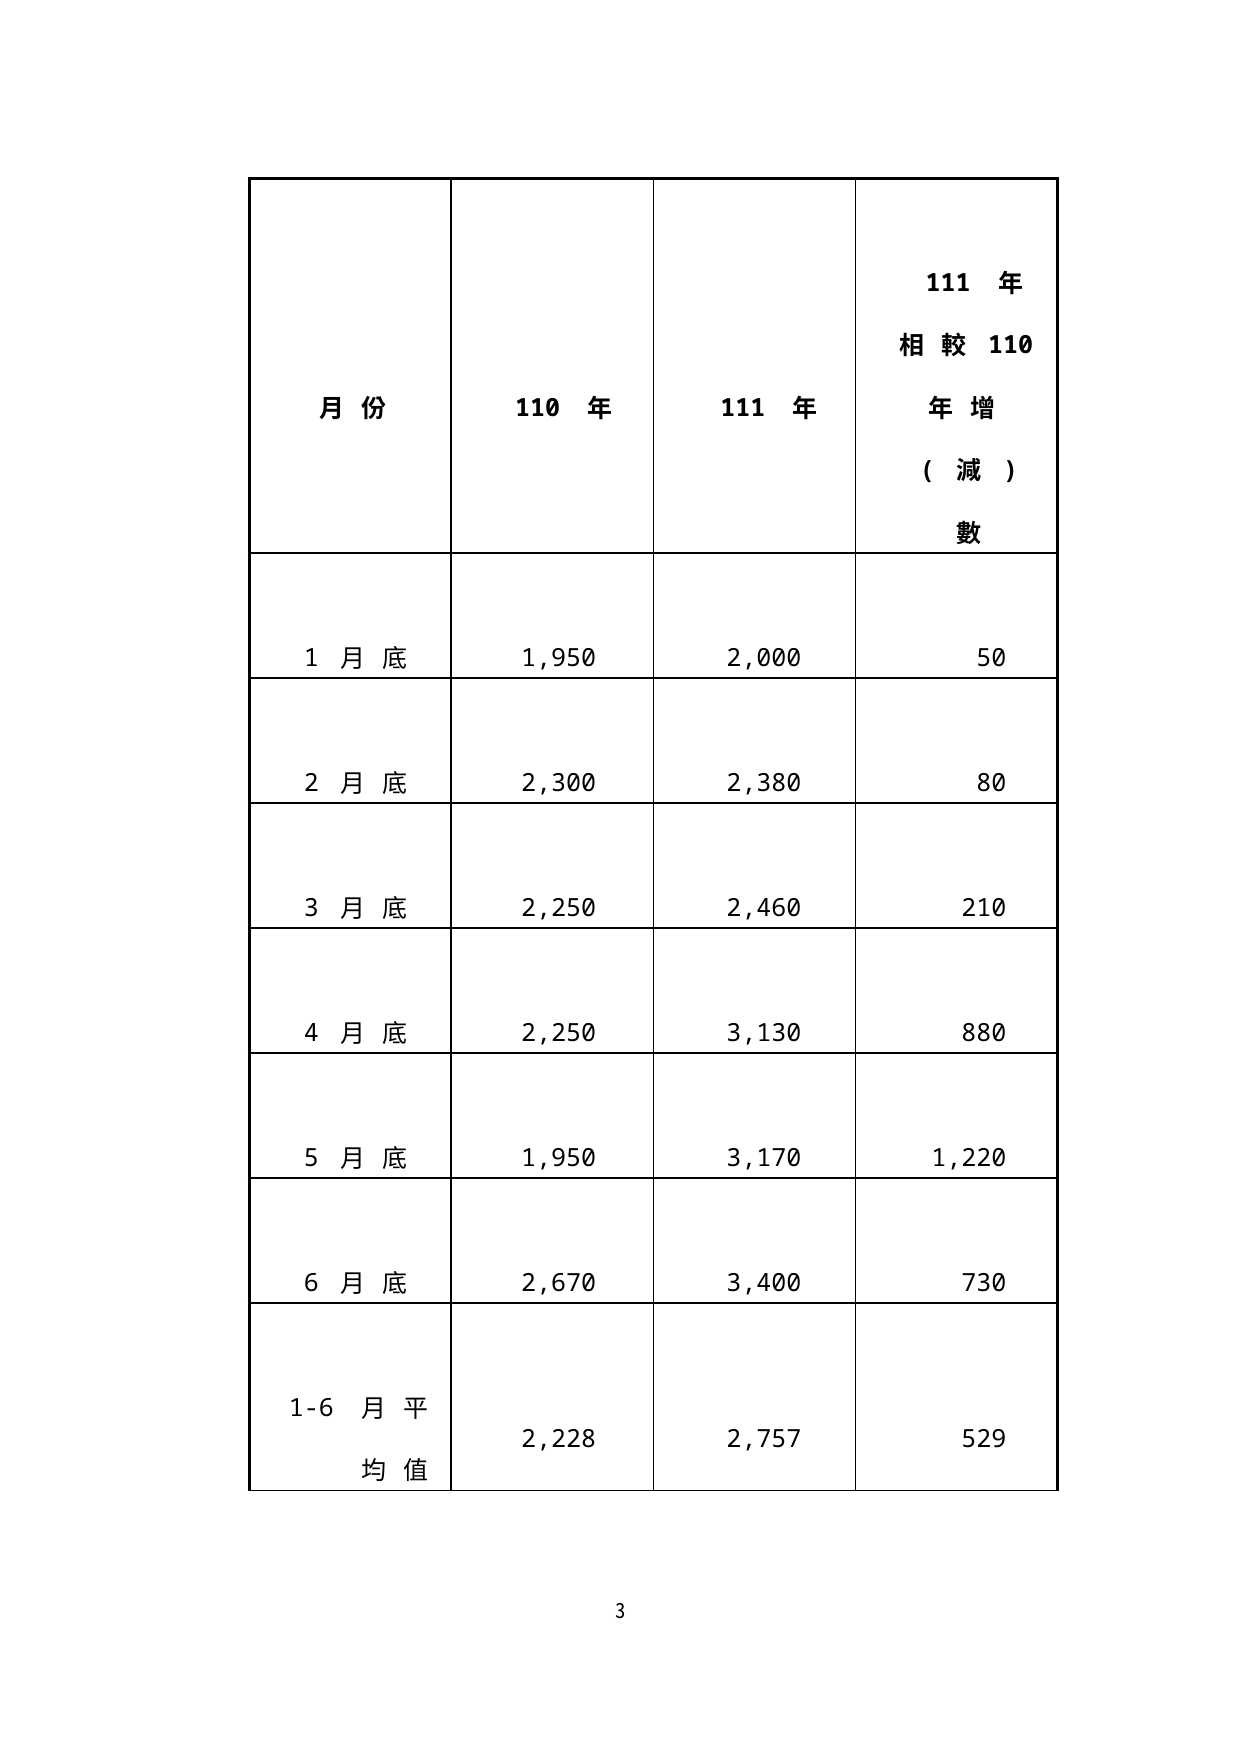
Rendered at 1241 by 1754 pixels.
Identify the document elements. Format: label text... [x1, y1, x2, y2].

table_cell 1月底 [251, 554, 450, 677]
table_cell 210 [856, 804, 1056, 927]
table_cell 3,400 [654, 1179, 855, 1302]
table_cell 2,000 [654, 554, 855, 677]
table_cell 1,220 [856, 1054, 1056, 1177]
table_cell 2,300 [452, 679, 653, 802]
table_cell 6月底 [251, 1179, 450, 1302]
table_cell 3,170 [654, 1054, 855, 1177]
table_cell 730 [856, 1179, 1056, 1302]
table_cell 1,950 [452, 554, 653, 677]
table_cell 529 [856, 1304, 1056, 1490]
table_cell 5月底 [251, 1054, 450, 1177]
table_header 111年相較110年增(減)數 [856, 180, 1056, 552]
table_cell 50 [856, 554, 1056, 677]
table_header 111年 [654, 180, 855, 552]
table_cell 2,670 [452, 1179, 653, 1302]
table_cell 4月底 [251, 929, 450, 1052]
table_header 110年 [452, 180, 653, 552]
table_cell 80 [856, 679, 1056, 802]
table_cell 2,757 [654, 1304, 855, 1490]
table_cell 2,228 [452, 1304, 653, 1490]
table_header 月份 [251, 180, 450, 552]
table_cell 1-6月平均值 [251, 1304, 450, 1490]
table_cell 880 [856, 929, 1056, 1052]
table_cell 1,950 [452, 1054, 653, 1177]
table_cell 2,250 [452, 804, 653, 927]
table_cell 3,130 [654, 929, 855, 1052]
table_cell 2,380 [654, 679, 855, 802]
table_cell 2,250 [452, 929, 653, 1052]
table_cell 3月底 [251, 804, 450, 927]
table_cell 2月底 [251, 679, 450, 802]
table_cell 2,460 [654, 804, 855, 927]
